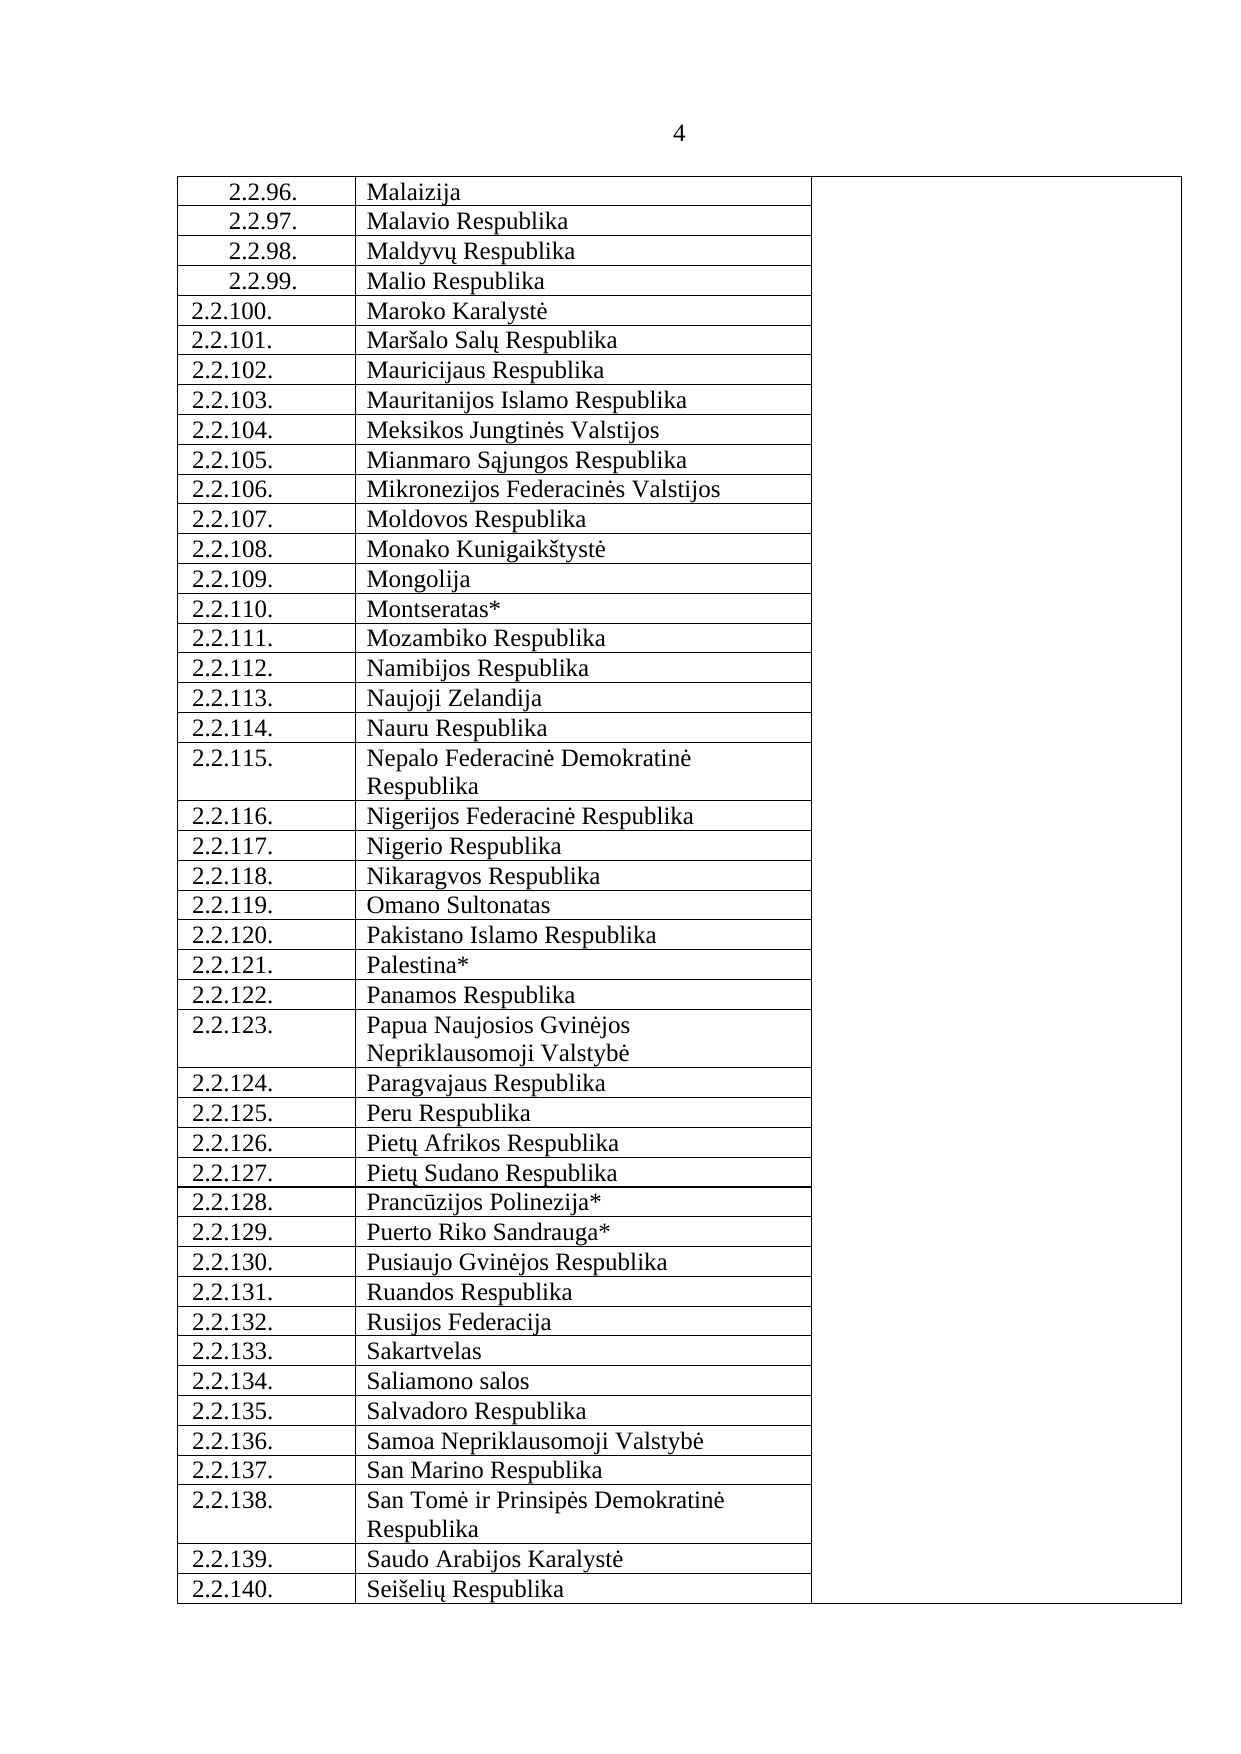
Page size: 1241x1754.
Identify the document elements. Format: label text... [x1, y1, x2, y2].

table_cell Mauritanijos Islamo Respublika [356, 385, 811, 414]
table_cell 2.2.99. [178, 266, 355, 295]
table_cell 2.2.96. [178, 177, 355, 205]
table_cell San Marino Respublika [356, 1456, 811, 1484]
table_cell 2.2.133. [178, 1336, 355, 1365]
table_cell 2.2.102. [178, 355, 355, 384]
table_cell 2.2.110. [178, 594, 355, 622]
table_cell 2.2.127. [178, 1158, 355, 1186]
table_cell Malavio Respublika [356, 206, 811, 235]
table_cell 2.2.114. [178, 713, 355, 742]
table_cell 2.2.140. [178, 1574, 355, 1602]
table_cell 2.2.104. [178, 415, 355, 444]
table_cell Sakartvelas [356, 1336, 811, 1365]
table_cell Salvadoro Respublika [356, 1396, 811, 1425]
table_cell Papua Naujosios Gvinėjos Nepriklausomoji Valstybė [356, 1010, 811, 1067]
table_cell Ruandos Respublika [356, 1277, 811, 1306]
table_cell 2.2.130. [178, 1247, 355, 1276]
table_cell 2.2.115. [178, 743, 355, 800]
table_cell Nigerio Respublika [356, 831, 811, 860]
table_cell 2.2.126. [178, 1128, 355, 1157]
table_cell 2.2.125. [178, 1098, 355, 1127]
table_cell Monako Kunigaikštystė [356, 534, 811, 563]
table_cell Saliamono salos [356, 1366, 811, 1395]
table_cell Peru Respublika [356, 1098, 811, 1127]
table_cell Montseratas* [356, 594, 811, 622]
table_cell 2.2.106. [178, 475, 355, 503]
table_cell Mauricijaus Respublika [356, 355, 811, 384]
table_cell Maldyvų Respublika [356, 236, 811, 265]
table_cell Samoa Nepriklausomoji Valstybė [356, 1426, 811, 1454]
table_cell Mikronezijos Federacinės Valstijos [356, 475, 811, 503]
table_cell 2.2.124. [178, 1068, 355, 1097]
table_cell Meksikos Jungtinės Valstijos [356, 415, 811, 444]
table_cell Rusijos Federacija [356, 1307, 811, 1335]
table_cell 2.2.116. [178, 801, 355, 830]
table_cell 2.2.134. [178, 1366, 355, 1395]
table_cell 2.2.123. [178, 1010, 355, 1067]
table_cell Saudo Arabijos Karalystė [356, 1544, 811, 1573]
table_cell 2.2.129. [178, 1217, 355, 1246]
table_cell 2.2.108. [178, 534, 355, 563]
table_cell Mongolija [356, 564, 811, 593]
table_cell Nauru Respublika [356, 713, 811, 742]
table_cell San Tomė ir Prinsipės Demokratinė Respublika [356, 1485, 811, 1543]
table_cell 2.2.135. [178, 1396, 355, 1425]
table_cell 2.2.136. [178, 1426, 355, 1454]
table_cell Palestina* [356, 950, 811, 979]
table_cell 2.2.97. [178, 206, 355, 235]
table_cell 2.2.132. [178, 1307, 355, 1335]
table_cell Naujoji Zelandija [356, 683, 811, 712]
table_cell 2.2.113. [178, 683, 355, 712]
table_cell Paragvajaus Respublika [356, 1068, 811, 1097]
table_cell Pietų Sudano Respublika [356, 1158, 811, 1186]
table_cell 2.2.128. [178, 1188, 355, 1216]
table_cell 2.2.109. [178, 564, 355, 593]
table_cell 2.2.98. [178, 236, 355, 265]
table_cell 2.2.122. [178, 980, 355, 1009]
table_cell Omano Sultonatas [356, 891, 811, 919]
table_cell Nigerijos Federacinė Respublika [356, 801, 811, 830]
table_cell Pakistano Islamo Respublika [356, 920, 811, 949]
table_cell Panamos Respublika [356, 980, 811, 1009]
table_cell Maršalo Salų Respublika [356, 326, 811, 354]
table_cell 2.2.119. [178, 891, 355, 919]
table_cell Malio Respublika [356, 266, 811, 295]
table_cell Namibijos Respublika [356, 653, 811, 682]
table_cell Mianmaro Sąjungos Respublika [356, 445, 811, 473]
table_cell 2.2.105. [178, 445, 355, 473]
table_cell 2.2.111. [178, 624, 355, 652]
table_cell 2.2.101. [178, 326, 355, 354]
table_cell 2.2.121. [178, 950, 355, 979]
table_cell 2.2.120. [178, 920, 355, 949]
table_cell Seišelių Respublika [356, 1574, 811, 1602]
table_cell 2.2.100. [178, 296, 355, 324]
table_cell Puerto Riko Sandrauga* [356, 1217, 811, 1246]
table_cell Nikaragvos Respublika [356, 861, 811, 889]
table_cell Malaizija [356, 177, 811, 205]
table_cell Maroko Karalystė [356, 296, 811, 324]
table_cell Nepalo Federacinė Demokratinė Respublika [356, 743, 811, 800]
table_cell 2.2.138. [178, 1485, 355, 1543]
table_cell 2.2.103. [178, 385, 355, 414]
table_cell 2.2.112. [178, 653, 355, 682]
table_cell 2.2.117. [178, 831, 355, 860]
table_cell Prancūzijos Polinezija* [356, 1188, 811, 1216]
table_cell 2.2.118. [178, 861, 355, 889]
table_cell Mozambiko Respublika [356, 624, 811, 652]
table_cell 2.2.107. [178, 504, 355, 533]
table_cell Pietų Afrikos Respublika [356, 1128, 811, 1157]
table_cell Moldovos Respublika [356, 504, 811, 533]
table_cell Pusiaujo Gvinėjos Respublika [356, 1247, 811, 1276]
table_cell 2.2.139. [178, 1544, 355, 1573]
table_cell 2.2.131. [178, 1277, 355, 1306]
table_cell [812, 177, 1181, 1602]
table_cell 2.2.137. [178, 1456, 355, 1484]
